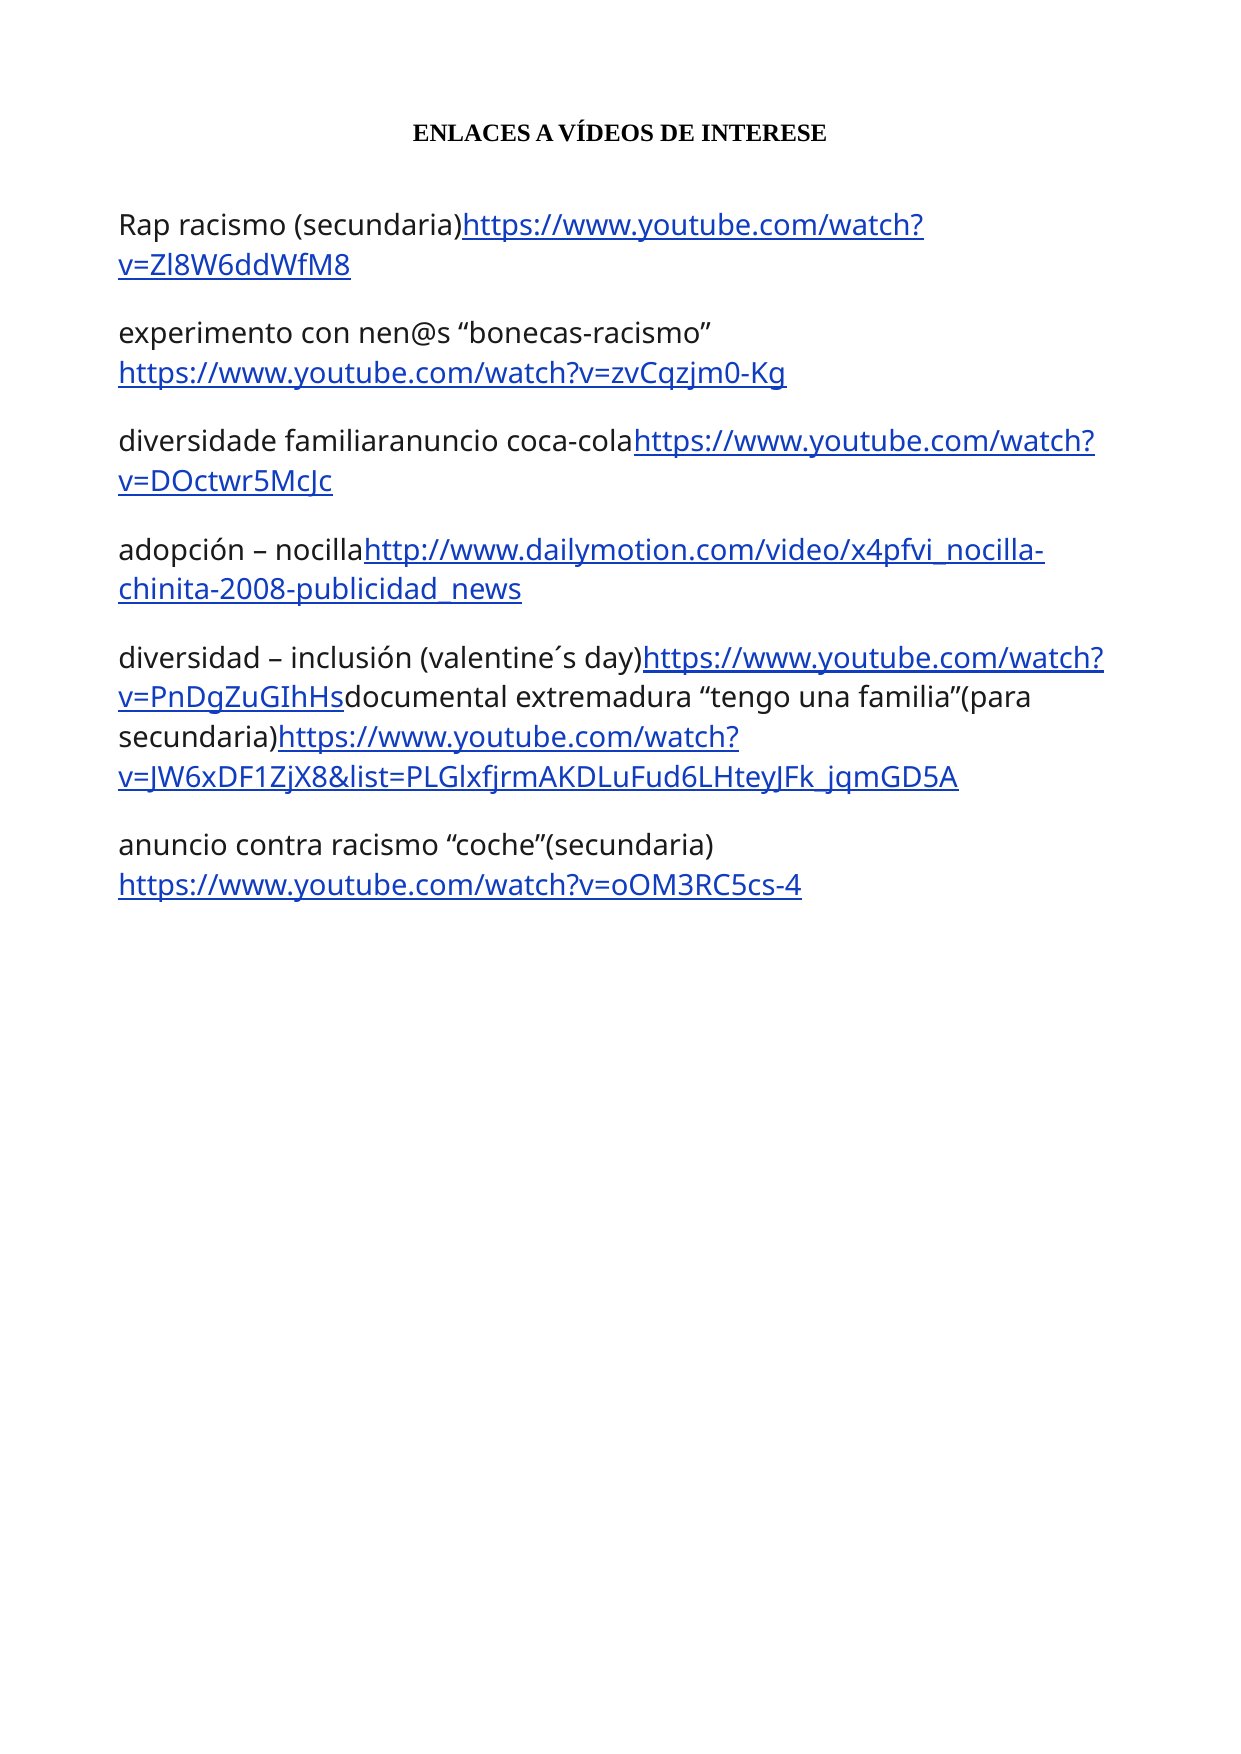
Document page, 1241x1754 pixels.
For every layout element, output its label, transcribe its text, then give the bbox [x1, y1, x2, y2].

text diversidade familiar anuncio coca-cola https://www.youtube.com/watch?v=DOctwr5McJc [118, 421, 1122, 500]
text Rap racismo (secundaria) https://www.youtube.com/watch?v=Zl8W6ddWfM8 [118, 204, 1122, 284]
text adopción – nocilla http://www.dailymotion.com/video/x4pfvi_nocilla-chinita-2008-publicidad_news [118, 529, 1122, 608]
text diversidad – inclusión (valentine´s day) https://www.youtube.com/watch?v=PnDgZuGIhHs documental extremadura “tengo una familia”(para secundaria) https://www.youtube.com/watch?v=JW6xDF1ZjX8&list=PLGlxfjrmAKDLuFud6LHteyJFk_jqmGD5A [118, 637, 1122, 796]
text anuncio contra racismo “coche”(secundaria) https://www.youtube.com/watch?v=oOM3RC5cs-4 [118, 824, 1122, 904]
text experimento con nen@s “bonecas-racismo” https://www.youtube.com/watch?v=zvCqzjm0-Kg [118, 312, 1122, 392]
text ENLACES A VÍDEOS DE INTERESE [118, 118, 1122, 147]
